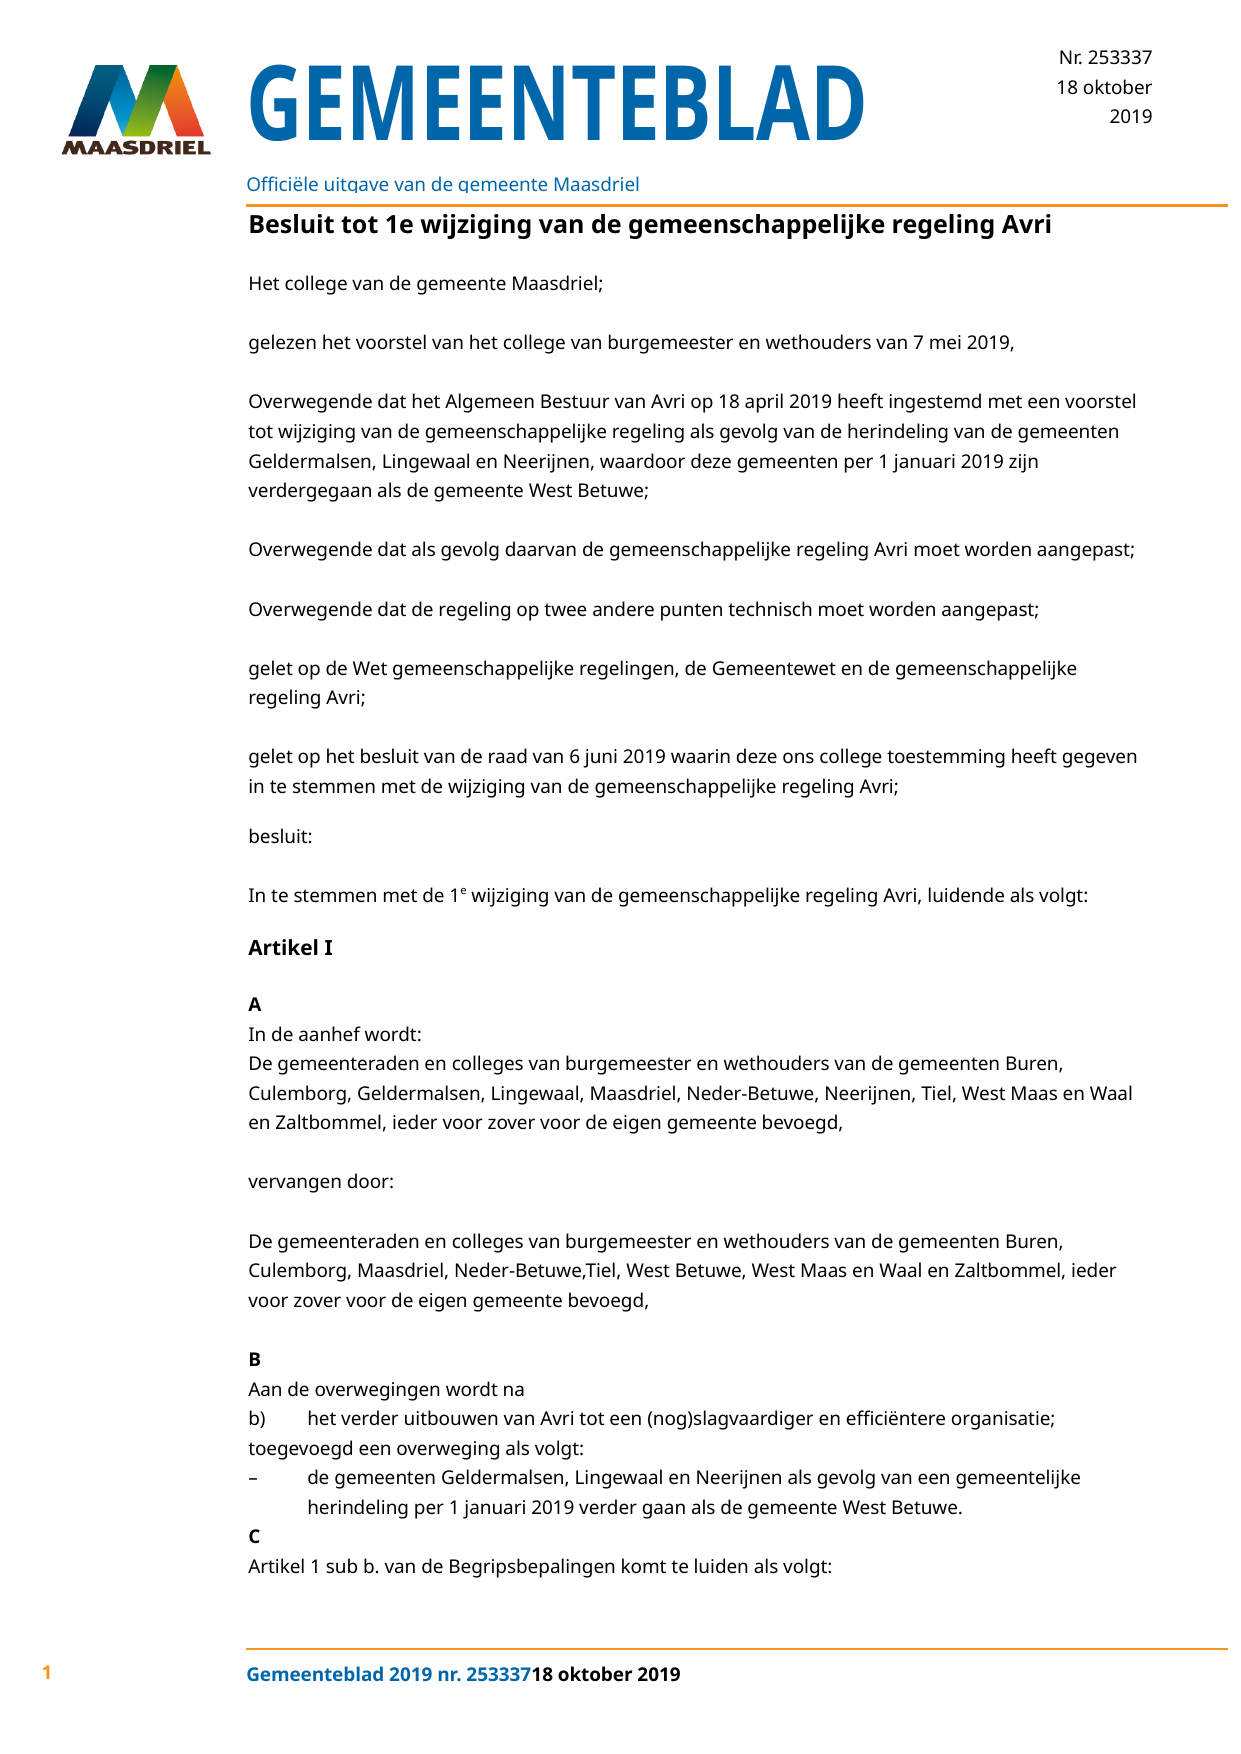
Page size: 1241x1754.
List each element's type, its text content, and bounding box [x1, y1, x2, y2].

text Aan de overwegingen wordt na [248, 1376, 1152, 1401]
text Het college van de gemeente Maasdriel; [248, 270, 1152, 296]
text gelezen het voorstel van het college van burgemeester en wethouders van 7 mei 2019, [248, 329, 1152, 355]
text besluit: [248, 823, 1152, 849]
text A [248, 991, 1152, 1017]
list de gemeenten Geldermalsen, Lingewaal en Neerijnen als gevolg van een gemeentelijke herindeling per 1 januari 2019 verder gaan als de gemeente West Betuwe. [248, 1464, 1152, 1520]
text B [248, 1346, 1152, 1372]
text Besluit tot 1e wijziging van de gemeenschappelijke regeling Avri [248, 207, 1152, 241]
text Artikel 1 sub b. van de Begripsbepalingen komt te luiden als volgt: [248, 1553, 1152, 1579]
text In de aanhef wordt: [248, 1021, 1152, 1046]
text toegevoegd een overweging als volgt: [248, 1435, 1152, 1461]
picture [41, 47, 231, 172]
list het verder uitbouwen van Avri tot een (nog)slagvaardiger en efficiëntere organisatie; [248, 1405, 1152, 1431]
text In te stemmen met de 1e wijziging van de gemeenschappelijke regeling Avri, luidende als volgt: [248, 883, 1152, 908]
text Overwegende dat de regeling op twee andere punten technisch moet worden aangepast; [248, 596, 1152, 621]
text C [248, 1524, 1152, 1549]
text De gemeenteraden en colleges van burgemeester en wethouders van de gemeenten Buren, Culemborg, Maasdriel, Neder-Betuwe,Tiel, West Betuwe, West Maas en Waal en Zaltbommel, ieder voor zover voor de eigen gemeente bevoegd, [248, 1228, 1152, 1313]
text Artikel I [248, 933, 1152, 962]
text vervangen door: [248, 1169, 1152, 1194]
text Overwegende dat als gevolg daarvan de gemeenschappelijke regeling Avri moet worden aangepast; [248, 537, 1152, 562]
text Overwegende dat het Algemeen Bestuur van Avri op 18 april 2019 heeft ingestemd met een voorstel tot wijziging van de gemeenschappelijke regeling als gevolg van de herindeling van de gemeenten Geldermalsen, Lingewaal en Neerijnen, waardoor deze gemeenten per 1 januari 2019 zijn verdergegaan als de gemeente West Betuwe; [248, 389, 1152, 503]
text De gemeenteraden en colleges van burgemeester en wethouders van de gemeenten Buren, Culemborg, Geldermalsen, Lingewaal, Maasdriel, Neder-Betuwe, Neerijnen, Tiel, West Maas en Waal en Zaltbommel, ieder voor zover voor de eigen gemeente bevoegd, [248, 1050, 1152, 1135]
text gelet op het besluit van de raad van 6 juni 2019 waarin deze ons college toestemming heeft gegeven in te stemmen met de wijziging van de gemeenschappelijke regeling Avri; [248, 744, 1152, 799]
text gelet op de Wet gemeenschappelijke regelingen, de Gemeentewet en de gemeenschappelijke regeling Avri; [248, 655, 1152, 710]
